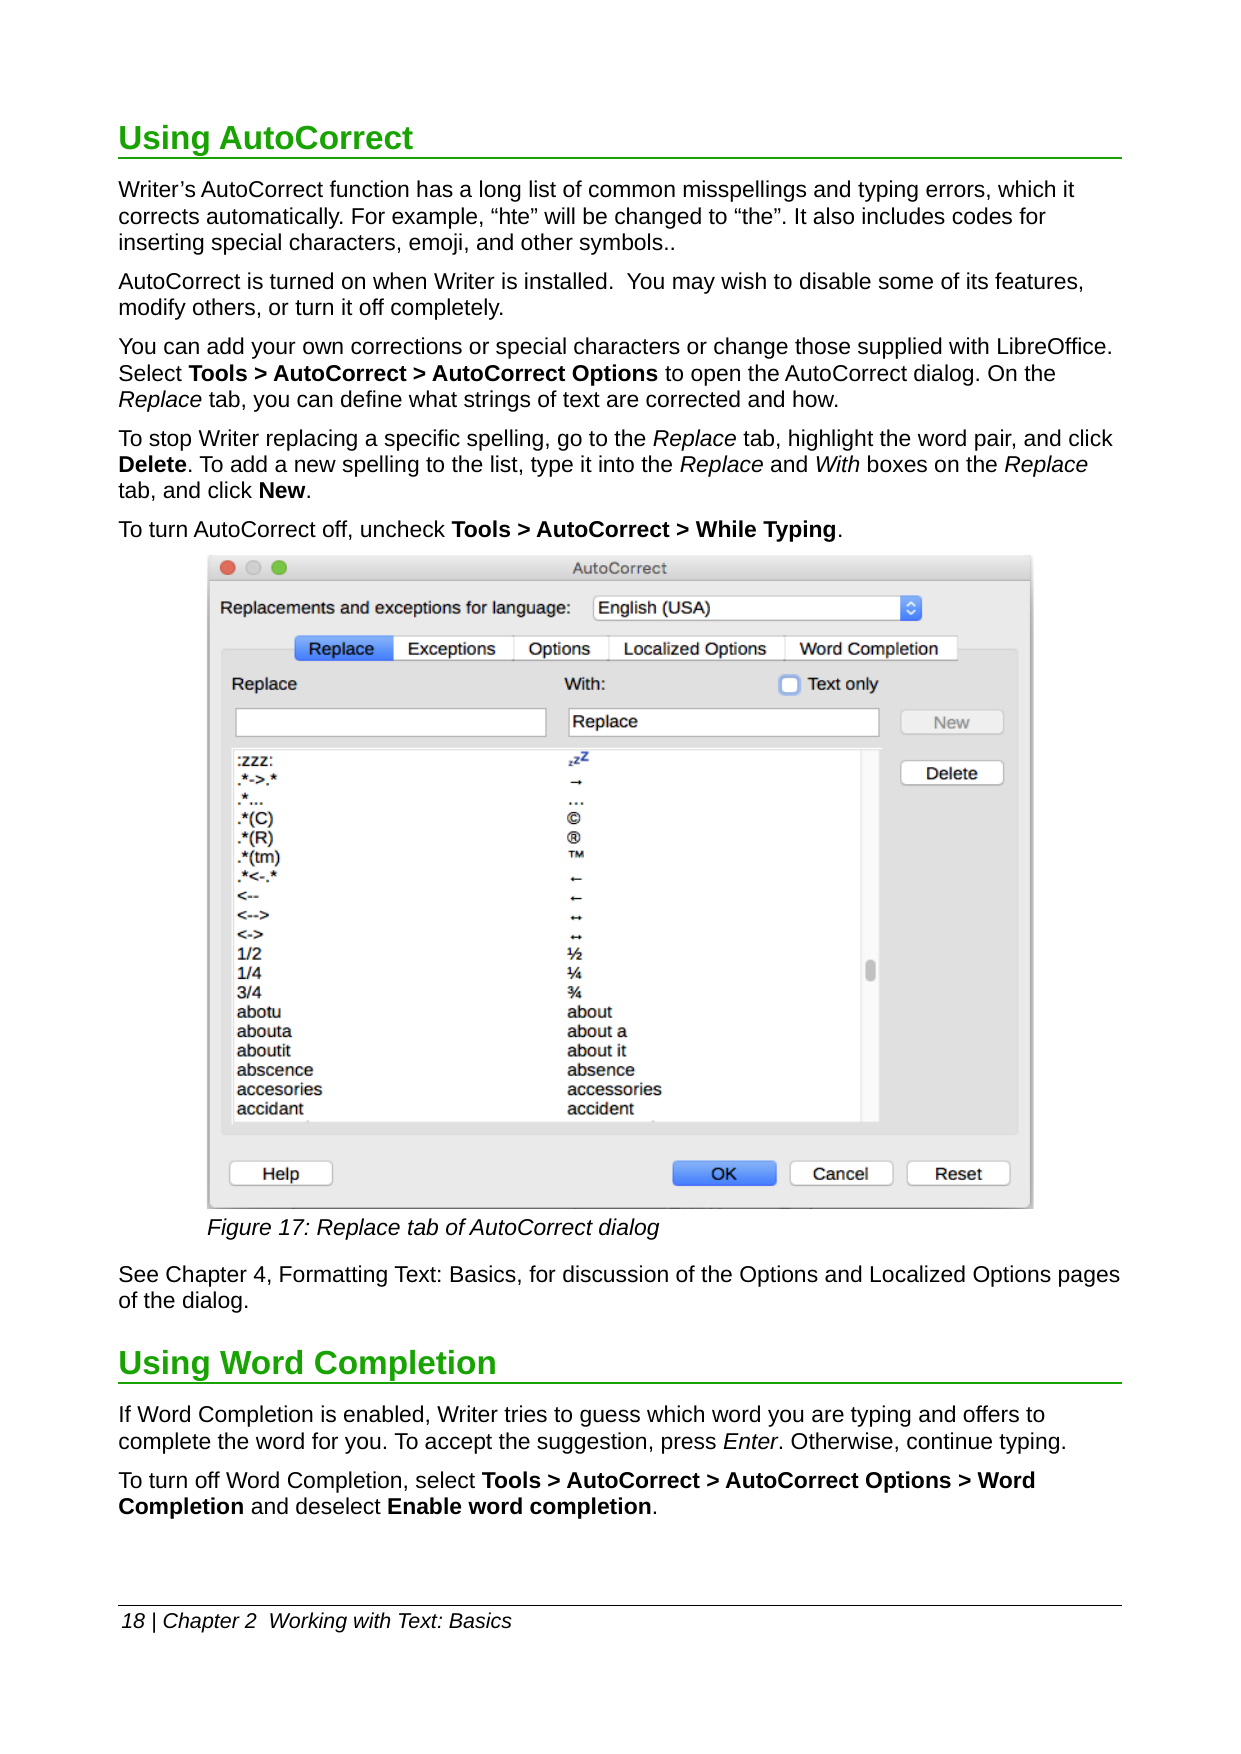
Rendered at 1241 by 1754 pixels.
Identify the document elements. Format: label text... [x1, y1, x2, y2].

text To turn off Word Completion, select Tools > AutoCorrect > AutoCorrect Options > Word Completion and deselect Enable word completion. [118, 1467, 1122, 1519]
text Figure 17: Replace tab of AutoCorrect dialog [207, 1214, 1033, 1241]
text Writer’s AutoCorrect function has a long list of common misspellings and typing errors, which it corrects automatically. For example, “hte” will be changed to “the”. It also includes codes for inserting special characters, emoji, and other symbols.. [118, 176, 1122, 255]
text To turn AutoCorrect off, uncheck Tools > AutoCorrect > While Typing. [118, 516, 1122, 543]
text To stop Writer replacing a specific spelling, go to the Replace tab, highlight the word pair, and click Delete. To add a new spelling to the list, type it into the Replace and With boxes on the Replace tab, and click New. [118, 425, 1122, 504]
subtitle Using AutoCorrect [118, 118, 1122, 157]
subtitle Using Word Completion [118, 1343, 1122, 1382]
text You can add your own corrections or special characters or change those supplied with LibreOffice. Select Tools > AutoCorrect > AutoCorrect Options to open the AutoCorrect dialog. On the Replace tab, you can define what strings of text are corrected and how. [118, 333, 1122, 412]
text AutoCorrect is turned on when Writer is installed. You may wish to disable some of its features, modify others, or turn it off completely. [118, 268, 1122, 321]
text If Word Completion is enabled, Writer tries to guess which word you are typing and offers to complete the word for you. To accept the suggestion, press Enter. Otherwise, continue typing. [118, 1401, 1122, 1454]
text See Chapter 4, Formatting Text: Basics, for discussion of the Options and Localized Options pages of the dialog. [118, 1261, 1122, 1314]
picture [206, 555, 1034, 1209]
